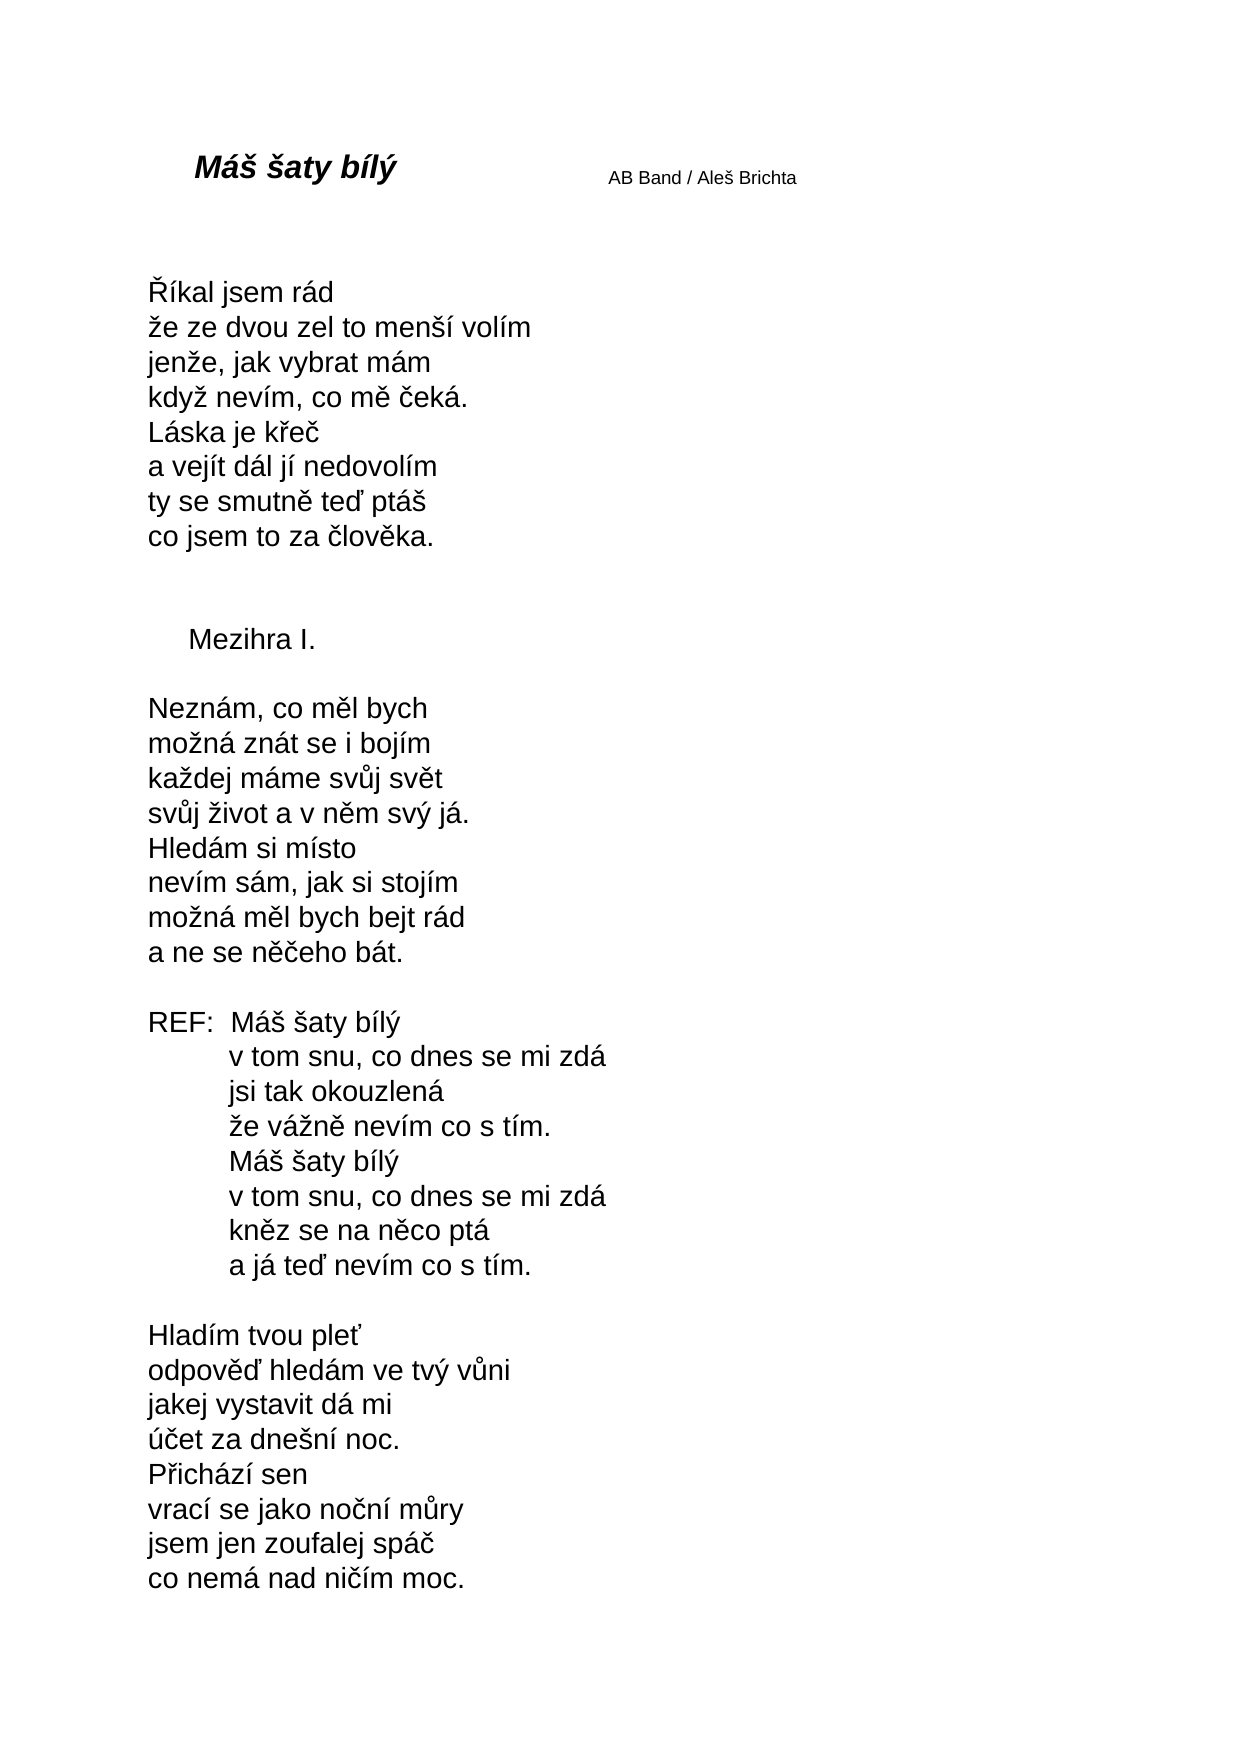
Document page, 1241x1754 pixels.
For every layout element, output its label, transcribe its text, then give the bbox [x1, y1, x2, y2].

text Máš šaty bílý AB Band / Aleš Brichta [148, 148, 1093, 205]
text Mezihra I. Neznám, co měl bych možná znát se i bojím každej máme svůj svět svůj život a v něm svý já. Hledám si místo nevím sám, jak si stojím možná měl bych bejt rád a ne se něčeho bát. REF: Máš šaty bílý v tom snu, co dnes se mi zdá jsi tak okouzlená že vážně nevím co s tím. Máš šaty bílý v tom snu, co dnes se mi zdá kněz se na něco ptá a já teď nevím co s tím. Hladím tvou pleť odpověď hledám ve tvý vůni jakej vystavit dá mi účet za dnešní noc. Přichází sen vrací se jako noční můry jsem jen zoufalej spáč co nemá nad ničím moc. [148, 622, 1093, 1595]
text Říkal jsem rád že ze dvou zel to menší volím jenže, jak vybrat mám když nevím, co mě čeká. Láska je křeč a vejít dál jí nedovolím ty se smutně teď ptáš co jsem to za člověka. [148, 276, 1093, 553]
